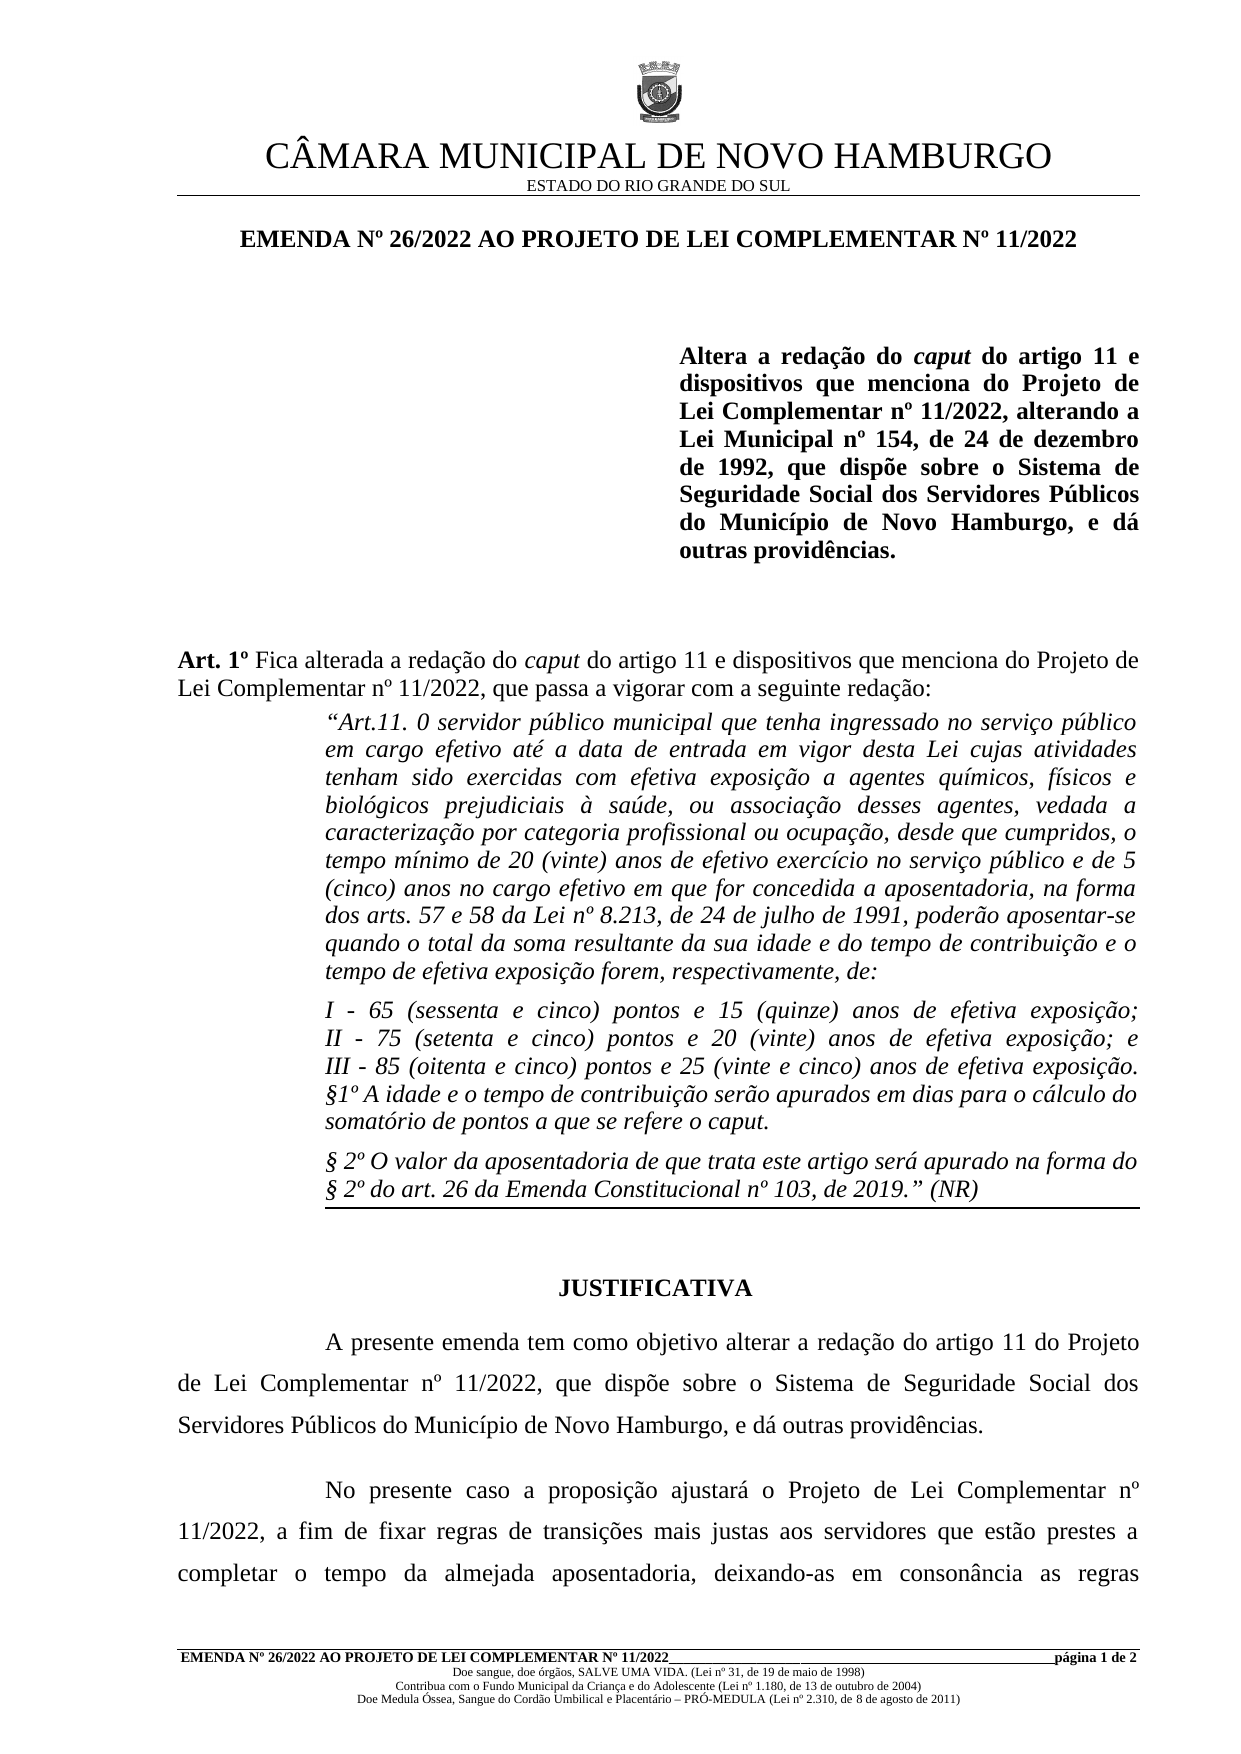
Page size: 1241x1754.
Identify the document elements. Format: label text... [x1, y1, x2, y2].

text “Art.11. 0 servidor público municipal que tenha ingressado no serviço público em cargo efetivo até a data de entrada em vigor desta Lei cujas atividades tenham sido exercidas com efetiva exposição a agentes químicos, físicos e biológicos prejudiciais à saúde, ou associação desses agentes, vedada a caracterização por categoria profissional ou ocupação, desde que cumpridos, o tempo mínimo de 20 (vinte) anos de efetivo exercício no serviço público e de 5 (cinco) anos no cargo efetivo em que for concedida a aposentadoria, na forma dos arts. 57 e 58 da Lei nº 8.213, de 24 de julho de 1991, poderão aposentar-se quando o total da soma resultante da sua idade e do tempo de contribuição e o tempo de efetiva exposição forem, respectivamente, de: [325, 708, 1140, 985]
text I - 65 (sessenta e cinco) pontos e 15 (quinze) anos de efetiva exposição; II - 75 (setenta e cinco) pontos e 20 (vinte) anos de efetiva exposição; e III - 85 (oitenta e cinco) pontos e 25 (vinte e cinco) anos de efetiva exposição. §1º A idade e o tempo de contribuição serão apurados em dias para o cálculo do somatório de pontos a que se refere o caput. [325, 997, 1140, 1135]
text Art. 1º Fica alterada a redação do caput do artigo 11 e dispositivos que menciona do Projeto de Lei Complementar nº 11/2022, que passa a vigorar com a seguinte redação: [177, 646, 1140, 702]
text EMENDA Nº 26/2022 AO PROJETO DE LEI COMPLEMENTAR Nº 11/2022 [177, 226, 1140, 253]
text JUSTIFICATIVA [177, 1274, 1140, 1302]
text § 2º O valor da aposentadoria de que trata este artigo será apurado na forma do § 2º do art. 26 da Emenda Constitucional nº 103, de 2019.” (NR) [325, 1147, 1140, 1207]
text No presente caso a proposição ajustará o Projeto de Lei Complementar nº 11/2022, a fim de fixar regras de transições mais justas aos servidores que estão prestes a completar o tempo da almejada aposentadoria, deixando-as em consonância as regras [177, 1476, 1140, 1587]
text A presente emenda tem como objetivo alterar a redação do artigo 11 do Projeto de Lei Complementar nº 11/2022, que dispõe sobre o Sistema de Seguridade Social dos Servidores Públicos do Município de Novo Hamburgo, e dá outras providências. [177, 1328, 1140, 1438]
text Altera a redação do caput do artigo 11 e dispositivos que menciona do Projeto de Lei Complementar nº 11/2022, alterando a Lei Municipal nº 154, de 24 de dezembro de 1992, que dispõe sobre o Sistema de Seguridade Social dos Servidores Públicos do Município de Novo Hamburgo, e dá outras providências. [679, 342, 1140, 563]
